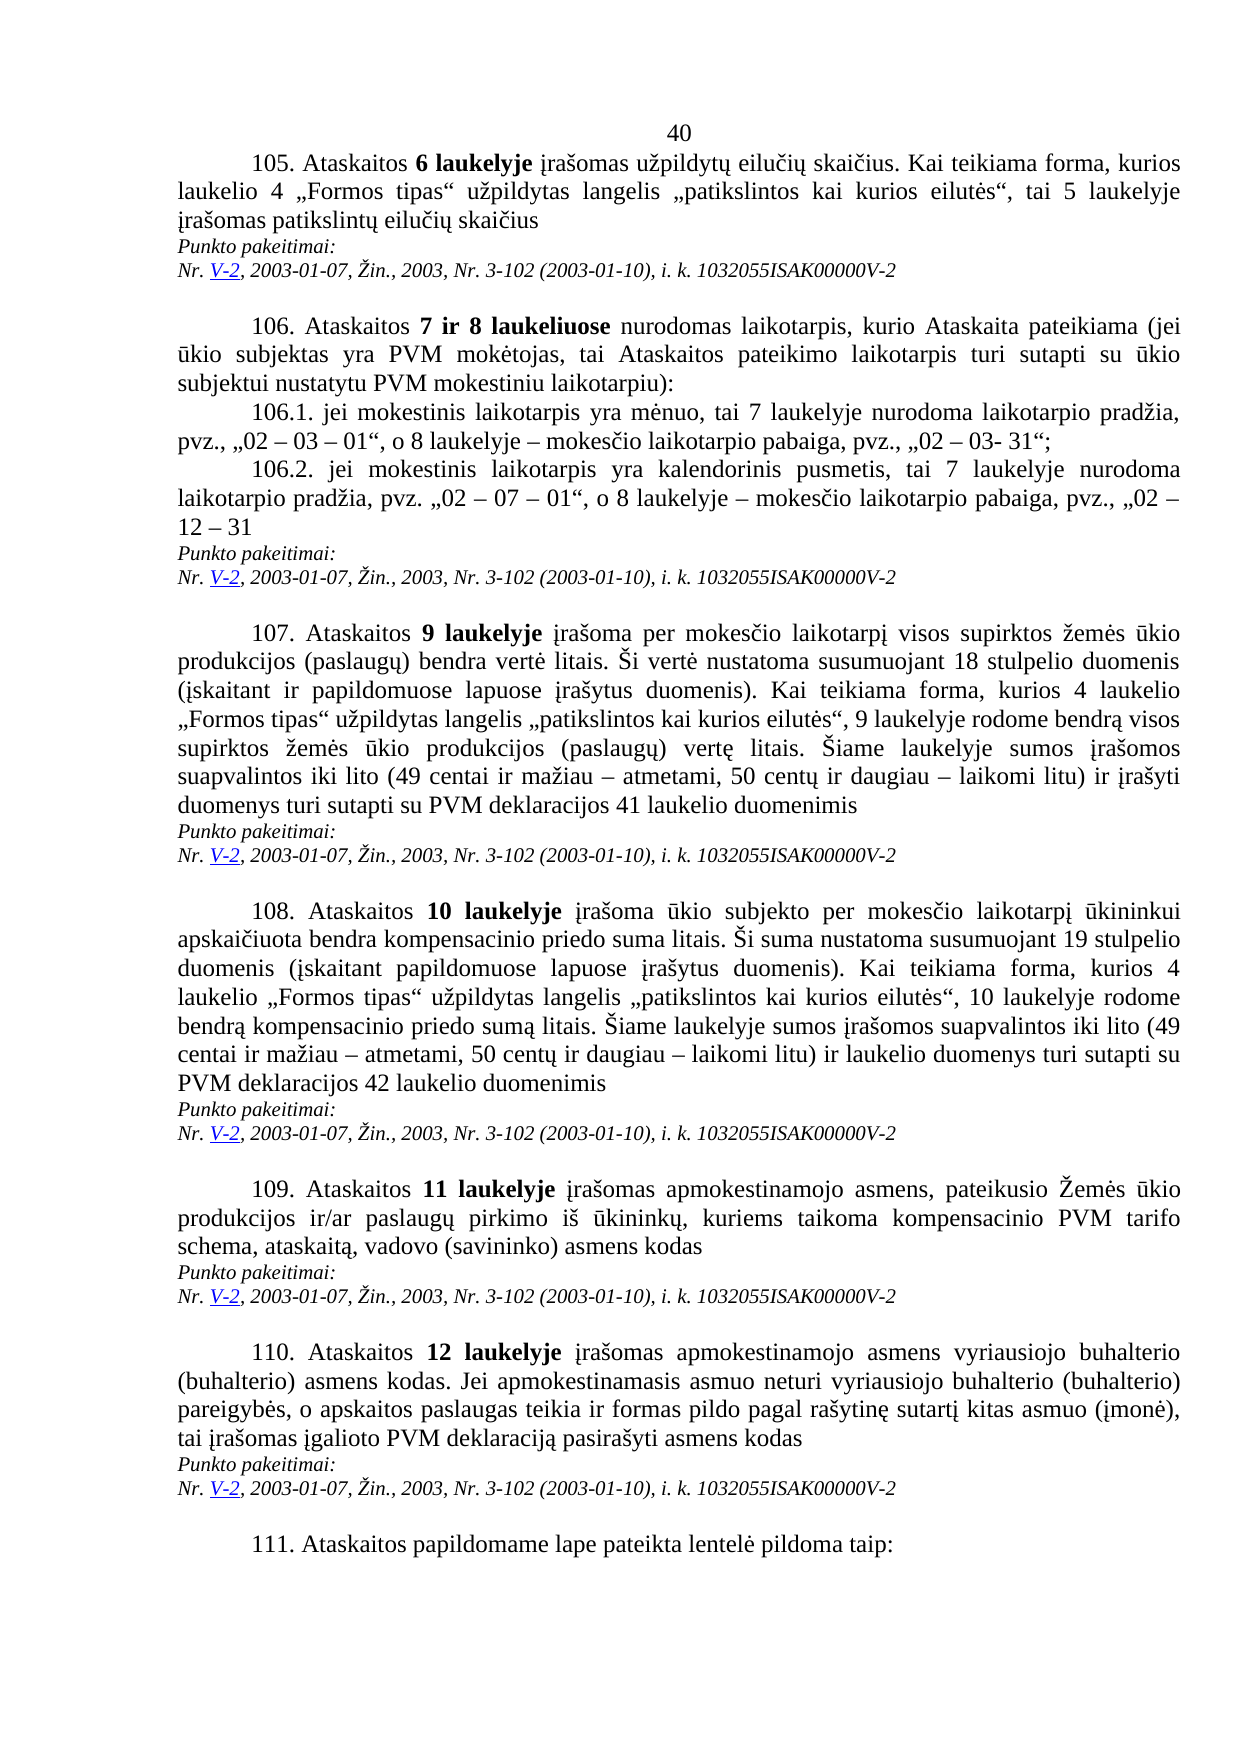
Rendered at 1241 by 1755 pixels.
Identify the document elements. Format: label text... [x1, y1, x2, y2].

text 107. Ataskaitos 9 laukelyje įrašoma per mokesčio laikotarpį visos supirktos žemės ūkio produkcijos (paslaugų) bendra vertė litais. Ši vertė nustatoma susumuojant 18 stulpelio duomenis (įskaitant ir papildomuose lapuose įrašytus duomenis). Kai teikiama forma, kurios 4 laukelio „Formos tipas“ užpildytas langelis „patikslintos kai kurios eilutės“, 9 laukelyje rodome bendrą visos supirktos žemės ūkio produkcijos (paslaugų) vertę litais. Šiame laukelyje sumos įrašomos suapvalintos iki lito (49 centai ir mažiau – atmetami, 50 centų ir daugiau – laikomi litu) ir įrašyti duomenys turi sutapti su PVM deklaracijos 41 laukelio duomenimis [177, 618, 1181, 819]
text Punkto pakeitimai: [177, 1260, 1181, 1284]
text Nr. V-2, 2003-01-07, Žin., 2003, Nr. 3-102 (2003-01-10), i. k. 1032055ISAK00000V-2 [177, 565, 1181, 589]
text 111. Ataskaitos papildomame lape pateikta lentelė pildoma taip: [177, 1529, 1181, 1558]
text 105. Ataskaitos 6 laukelyje įrašomas užpildytų eilučių skaičius. Kai teikiama forma, kurios laukelio 4 „Formos tipas“ užpildytas langelis „patikslintos kai kurios eilutės“, tai 5 laukelyje įrašomas patikslintų eilučių skaičius [177, 148, 1181, 234]
text Punkto pakeitimai: [177, 234, 1181, 258]
text Nr. V-2, 2003-01-07, Žin., 2003, Nr. 3-102 (2003-01-10), i. k. 1032055ISAK00000V-2 [177, 1476, 1181, 1500]
text 106.1. jei mokestinis laikotarpis yra mėnuo, tai 7 laukelyje nurodoma laikotarpio pradžia, pvz., „02 – 03 – 01“, o 8 laukelyje – mokesčio laikotarpio pabaiga, pvz., „02 – 03- 31“; [177, 397, 1181, 454]
text Punkto pakeitimai: [177, 819, 1181, 843]
text 108. Ataskaitos 10 laukelyje įrašoma ūkio subjekto per mokesčio laikotarpį ūkininkui apskaičiuota bendra kompensacinio priedo suma litais. Ši suma nustatoma susumuojant 19 stulpelio duomenis (įskaitant papildomuose lapuose įrašytus duomenis). Kai teikiama forma, kurios 4 laukelio „Formos tipas“ užpildytas langelis „patikslintos kai kurios eilutės“, 10 laukelyje rodome bendrą kompensacinio priedo sumą litais. Šiame laukelyje sumos įrašomos suapvalintos iki lito (49 centai ir mažiau – atmetami, 50 centų ir daugiau – laikomi litu) ir laukelio duomenys turi sutapti su PVM deklaracijos 42 laukelio duomenimis [177, 896, 1181, 1097]
text 109. Ataskaitos 11 laukelyje įrašomas apmokestinamojo asmens, pateikusio Žemės ūkio produkcijos ir/ar paslaugų pirkimo iš ūkininkų, kuriems taikoma kompensacinio PVM tarifo schema, ataskaitą, vadovo (savininko) asmens kodas [177, 1174, 1181, 1260]
text 110. Ataskaitos 12 laukelyje įrašomas apmokestinamojo asmens vyriausiojo buhalterio (buhalterio) asmens kodas. Jei apmokestinamasis asmuo neturi vyriausiojo buhalterio (buhalterio) pareigybės, o apskaitos paslaugas teikia ir formas pildo pagal rašytinę sutartį kitas asmuo (įmonė), tai įrašomas įgalioto PVM deklaraciją pasirašyti asmens kodas [177, 1337, 1181, 1452]
text Nr. V-2, 2003-01-07, Žin., 2003, Nr. 3-102 (2003-01-10), i. k. 1032055ISAK00000V-2 [177, 1284, 1181, 1308]
text Punkto pakeitimai: [177, 1097, 1181, 1121]
text 106. Ataskaitos 7 ir 8 laukeliuose nurodomas laikotarpis, kurio Ataskaita pateikiama (jei ūkio subjektas yra PVM mokėtojas, tai Ataskaitos pateikimo laikotarpis turi sutapti su ūkio subjektui nustatytu PVM mokestiniu laikotarpiu): [177, 311, 1181, 397]
text Punkto pakeitimai: [177, 541, 1181, 565]
text Nr. V-2, 2003-01-07, Žin., 2003, Nr. 3-102 (2003-01-10), i. k. 1032055ISAK00000V-2 [177, 1121, 1181, 1145]
text Punkto pakeitimai: [177, 1452, 1181, 1476]
text Nr. V-2, 2003-01-07, Žin., 2003, Nr. 3-102 (2003-01-10), i. k. 1032055ISAK00000V-2 [177, 258, 1181, 282]
text 106.2. jei mokestinis laikotarpis yra kalendorinis pusmetis, tai 7 laukelyje nurodoma laikotarpio pradžia, pvz. „02 – 07 – 01“, o 8 laukelyje – mokesčio laikotarpio pabaiga, pvz., „02 – 12 – 31 [177, 454, 1181, 541]
text Nr. V-2, 2003-01-07, Žin., 2003, Nr. 3-102 (2003-01-10), i. k. 1032055ISAK00000V-2 [177, 843, 1181, 867]
